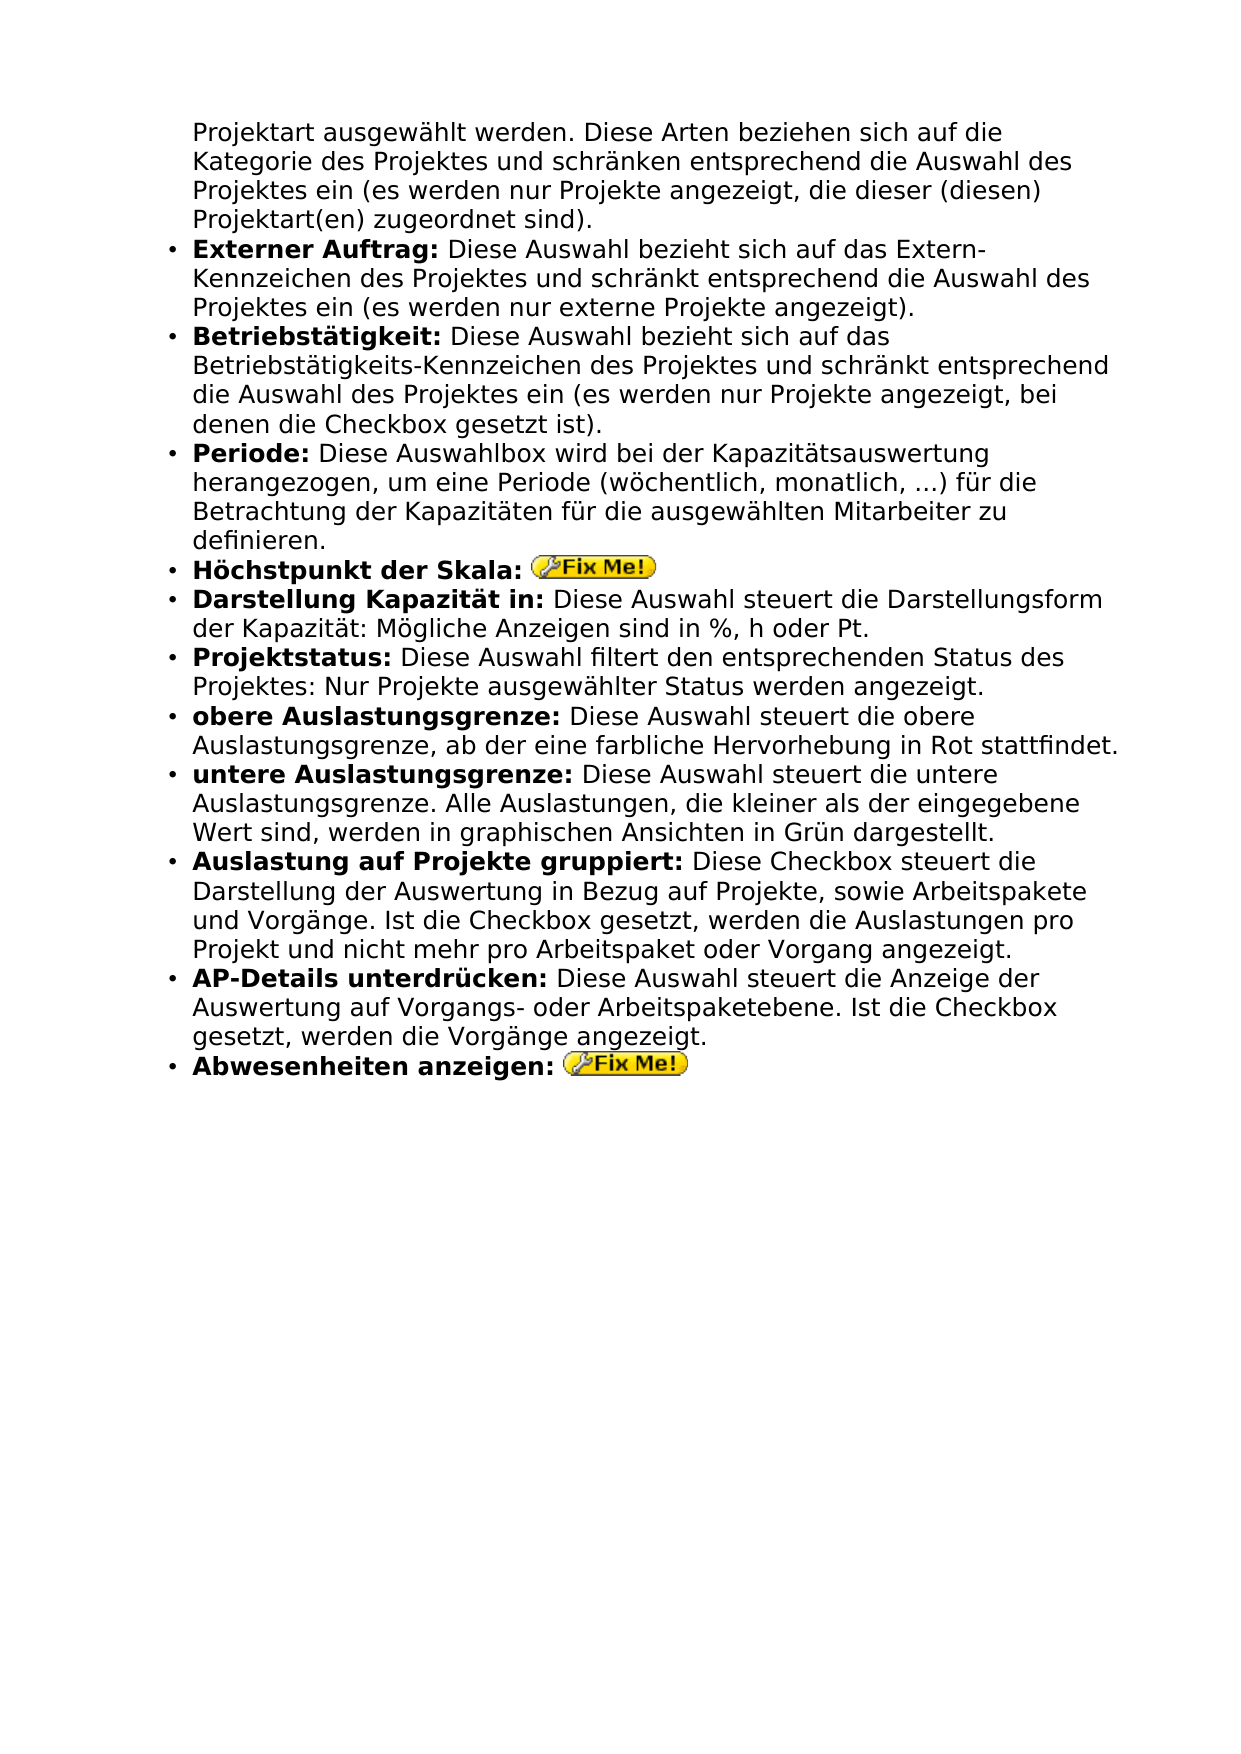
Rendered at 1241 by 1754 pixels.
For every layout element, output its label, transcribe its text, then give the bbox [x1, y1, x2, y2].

list Abwesenheiten anzeigen: [177, 1052, 1122, 1081]
picture [563, 1051, 688, 1076]
list Höchstpunkt der Skala: [177, 556, 1122, 585]
list Periode: Diese Auswahlbox wird bei der Kapazitätsauswertung herangezogen, um eine Periode (wöchentlich, monatlich, ...) für die Betrachtung der Kapazitäten für die ausgewählten Mitarbeiter zu definieren. [177, 439, 1122, 556]
list Projektart ausgewählt werden. Diese Arten beziehen sich auf die Kategorie des Projektes und schränken entsprechend die Auswahl des Projektes ein (es werden nur Projekte angezeigt, die dieser (diesen) Projektart(en) zugeordnet sind). [177, 118, 1122, 235]
list Betriebstätigkeit: Diese Auswahl bezieht sich auf das Betriebstätigkeits-Kennzeichen des Projektes und schränkt entsprechend die Auswahl des Projektes ein (es werden nur Projekte angezeigt, bei denen die Checkbox gesetzt ist). [177, 322, 1122, 439]
list Darstellung Kapazität in: Diese Auswahl steuert die Darstellungsform der Kapazität: Mögliche Anzeigen sind in %, h oder Pt. [177, 585, 1122, 643]
list untere Auslastungsgrenze: Diese Auswahl steuert die untere Auslastungsgrenze. Alle Auslastungen, die kleiner als der eingegebene Wert sind, werden in graphischen Ansichten in Grün dargestellt. [177, 760, 1122, 847]
list AP-Details unterdrücken: Diese Auswahl steuert die Anzeige der Auswertung auf Vorgangs- oder Arbeitspaketebene. Ist die Checkbox gesetzt, werden die Vorgänge angezeigt. [177, 964, 1122, 1052]
list Projektstatus: Diese Auswahl filtert den entsprechenden Status des Projektes: Nur Projekte ausgewählter Status werden angezeigt. [177, 643, 1122, 702]
list Auslastung auf Projekte gruppiert: Diese Checkbox steuert die Darstellung der Auswertung in Bezug auf Projekte, sowie Arbeitspakete und Vorgänge. Ist die Checkbox gesetzt, werden die Auslastungen pro Projekt und nicht mehr pro Arbeitspaket oder Vorgang angezeigt. [177, 847, 1122, 964]
list Externer Auftrag: Diese Auswahl bezieht sich auf das Extern-Kennzeichen des Projektes und schränkt entsprechend die Auswahl des Projektes ein (es werden nur externe Projekte angezeigt). [177, 235, 1122, 322]
picture [531, 555, 657, 579]
list obere Auslastungsgrenze: Diese Auswahl steuert die obere Auslastungsgrenze, ab der eine farbliche Hervorhebung in Rot stattfindet. [177, 702, 1122, 760]
